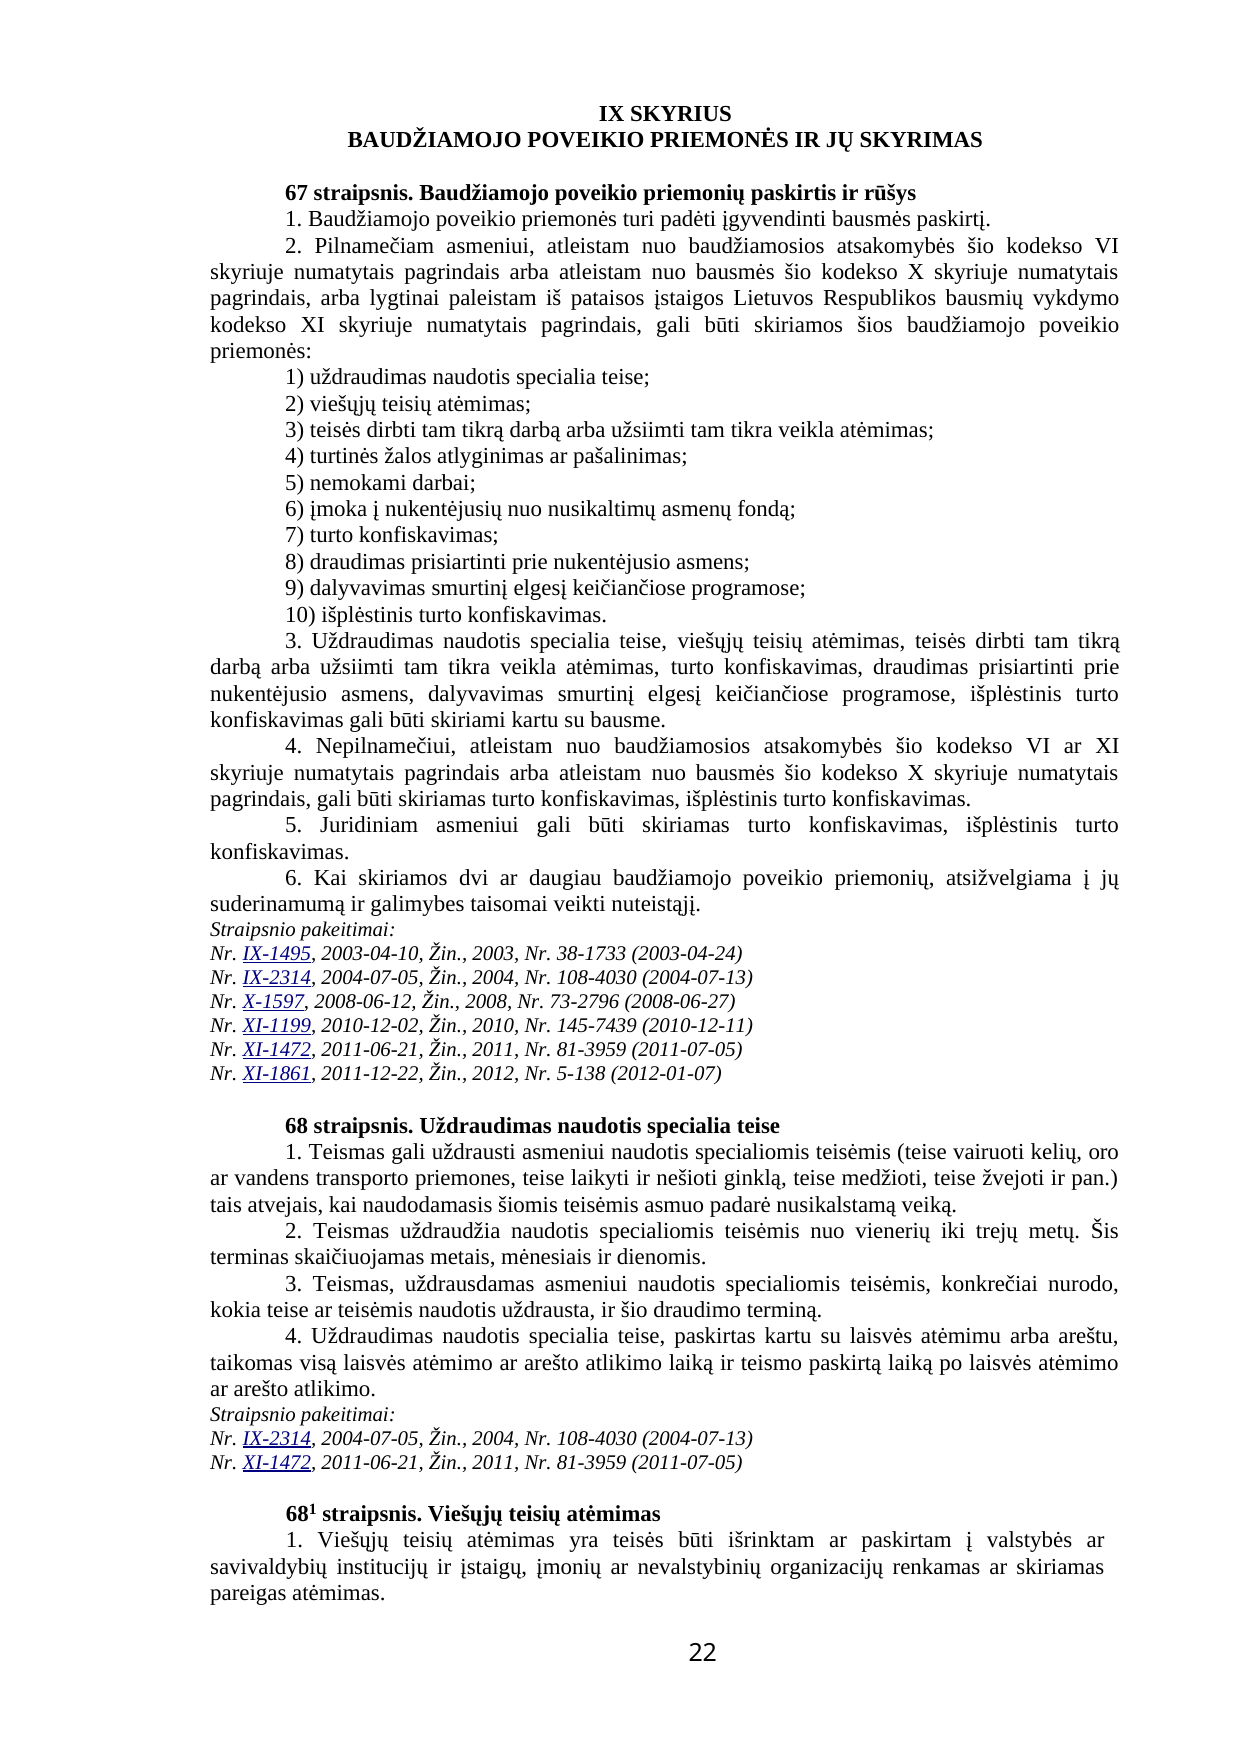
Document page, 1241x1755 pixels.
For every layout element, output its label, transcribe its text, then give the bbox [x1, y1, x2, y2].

text 1. Viešųjų teisių atėmimas yra teisės būti išrinktam ar paskirtam į valstybės ar savivaldybių institucijų ir įstaigų, įmonių ar nevalstybinių organizacijų renkamas ar skiriamas pareigas atėmimas. [210, 1526, 1106, 1606]
text 3) teisės dirbti tam tikrą darbą arba užsiimti tam tikra veikla atėmimas; [210, 416, 1120, 442]
text 1. Teismas gali uždrausti asmeniui naudotis specialiomis teisėmis (teise vairuoti kelių, oro ar vandens transporto priemones, teise laikyti ir nešioti ginklą, teise medžioti, teise žvejoti ir pan.) tais atvejais, kai naudodamasis šiomis teisėmis asmuo padarė nusikalstamą veiką. [210, 1138, 1120, 1217]
text 8) draudimas prisiartinti prie nukentėjusio asmens; [210, 548, 1120, 574]
text 1. Baudžiamojo poveikio priemonės turi padėti įgyvendinti bausmės paskirtį. [210, 205, 1120, 232]
text Nr. X-1597, 2008-06-12, Žin., 2008, Nr. 73-2796 (2008-06-27) [210, 989, 1120, 1013]
text 6) įmoka į nukentėjusių nuo nusikaltimų asmenų fondą; [210, 495, 1120, 522]
text 1) uždraudimas naudotis specialia teise; [210, 363, 1120, 390]
text 4) turtinės žalos atlyginimas ar pašalinimas; [210, 442, 1120, 469]
text 2) viešųjų teisių atėmimas; [210, 390, 1120, 416]
text Nr. XI-1472, 2011-06-21, Žin., 2011, Nr. 81-3959 (2011-07-05) [210, 1450, 1120, 1474]
text Nr. IX-1495, 2003-04-10, Žin., 2003, Nr. 38-1733 (2003-04-24) [210, 941, 1120, 965]
text 5) nemokami darbai; [210, 469, 1120, 495]
text 10) išplėstinis turto konfiskavimas. [210, 601, 1120, 627]
text 6. Kai skiriamos dvi ar daugiau baudžiamojo poveikio priemonių, atsižvelgiama į jų suderinamumą ir galimybes taisomai veikti nuteistąjį. [210, 864, 1120, 917]
text Straipsnio pakeitimai: [210, 917, 1120, 941]
text Nr. IX-2314, 2004-07-05, Žin., 2004, Nr. 108-4030 (2004-07-13) [210, 965, 1120, 989]
text 2. Pilnamečiam asmeniui, atleistam nuo baudžiamosios atsakomybės šio kodekso VI skyriuje numatytais pagrindais arba atleistam nuo bausmės šio kodekso X skyriuje numatytais pagrindais, arba lygtinai paleistam iš pataisos įstaigos Lietuvos Respublikos bausmių vykdymo kodekso XI skyriuje numatytais pagrindais, gali būti skiriamos šios baudžiamojo poveikio priemonės: [210, 232, 1120, 363]
subtitle IX SKYRIUS [210, 100, 1120, 126]
text 2. Teismas uždraudžia naudotis specialiomis teisėmis nuo vienerių iki trejų metų. Šis terminas skaičiuojamas metais, mėnesiais ir dienomis. [210, 1217, 1120, 1270]
text 681 straipsnis. Viešųjų teisių atėmimas [210, 1500, 1106, 1526]
text 5. Juridiniam asmeniui gali būti skiriamas turto konfiskavimas, išplėstinis turto konfiskavimas. [210, 811, 1120, 864]
text 3. Teismas, uždrausdamas asmeniui naudotis specialiomis teisėmis, konkrečiai nurodo, kokia teise ar teisėmis naudotis uždrausta, ir šio draudimo terminą. [210, 1270, 1120, 1322]
text Straipsnio pakeitimai: [210, 1402, 1120, 1426]
text BAUDŽIAMOJO POVEIKIO PRIEMONĖS IR JŲ SKYRIMAS [210, 126, 1120, 153]
text 3. Uždraudimas naudotis specialia teise, viešųjų teisių atėmimas, teisės dirbti tam tikrą darbą arba užsiimti tam tikra veikla atėmimas, turto konfiskavimas, draudimas prisiartinti prie nukentėjusio asmens, dalyvavimas smurtinį elgesį keičiančiose programose, išplėstinis turto konfiskavimas gali būti skiriami kartu su bausme. [210, 627, 1120, 732]
text Nr. XI-1861, 2011-12-22, Žin., 2012, Nr. 5-138 (2012-01-07) [210, 1061, 1120, 1085]
text Nr. IX-2314, 2004-07-05, Žin., 2004, Nr. 108-4030 (2004-07-13) [210, 1426, 1120, 1450]
text 4. Nepilnamečiui, atleistam nuo baudžiamosios atsakomybės šio kodekso VI ar XI skyriuje numatytais pagrindais arba atleistam nuo bausmės šio kodekso X skyriuje numatytais pagrindais, gali būti skiriamas turto konfiskavimas, išplėstinis turto konfiskavimas. [210, 732, 1120, 811]
text 68 straipsnis. Uždraudimas naudotis specialia teise [210, 1112, 1120, 1138]
text Nr. XI-1472, 2011-06-21, Žin., 2011, Nr. 81-3959 (2011-07-05) [210, 1037, 1120, 1061]
text 67 straipsnis. Baudžiamojo poveikio priemonių paskirtis ir rūšys [210, 179, 1120, 205]
text Nr. XI-1199, 2010-12-02, Žin., 2010, Nr. 145-7439 (2010-12-11) [210, 1013, 1120, 1037]
text 4. Uždraudimas naudotis specialia teise, paskirtas kartu su laisvės atėmimu arba areštu, taikomas visą laisvės atėmimo ar arešto atlikimo laiką ir teismo paskirtą laiką po laisvės atėmimo ar arešto atlikimo. [210, 1322, 1120, 1402]
text 9) dalyvavimas smurtinį elgesį keičiančiose programose; [210, 574, 1120, 601]
text 7) turto konfiskavimas; [210, 522, 1120, 548]
